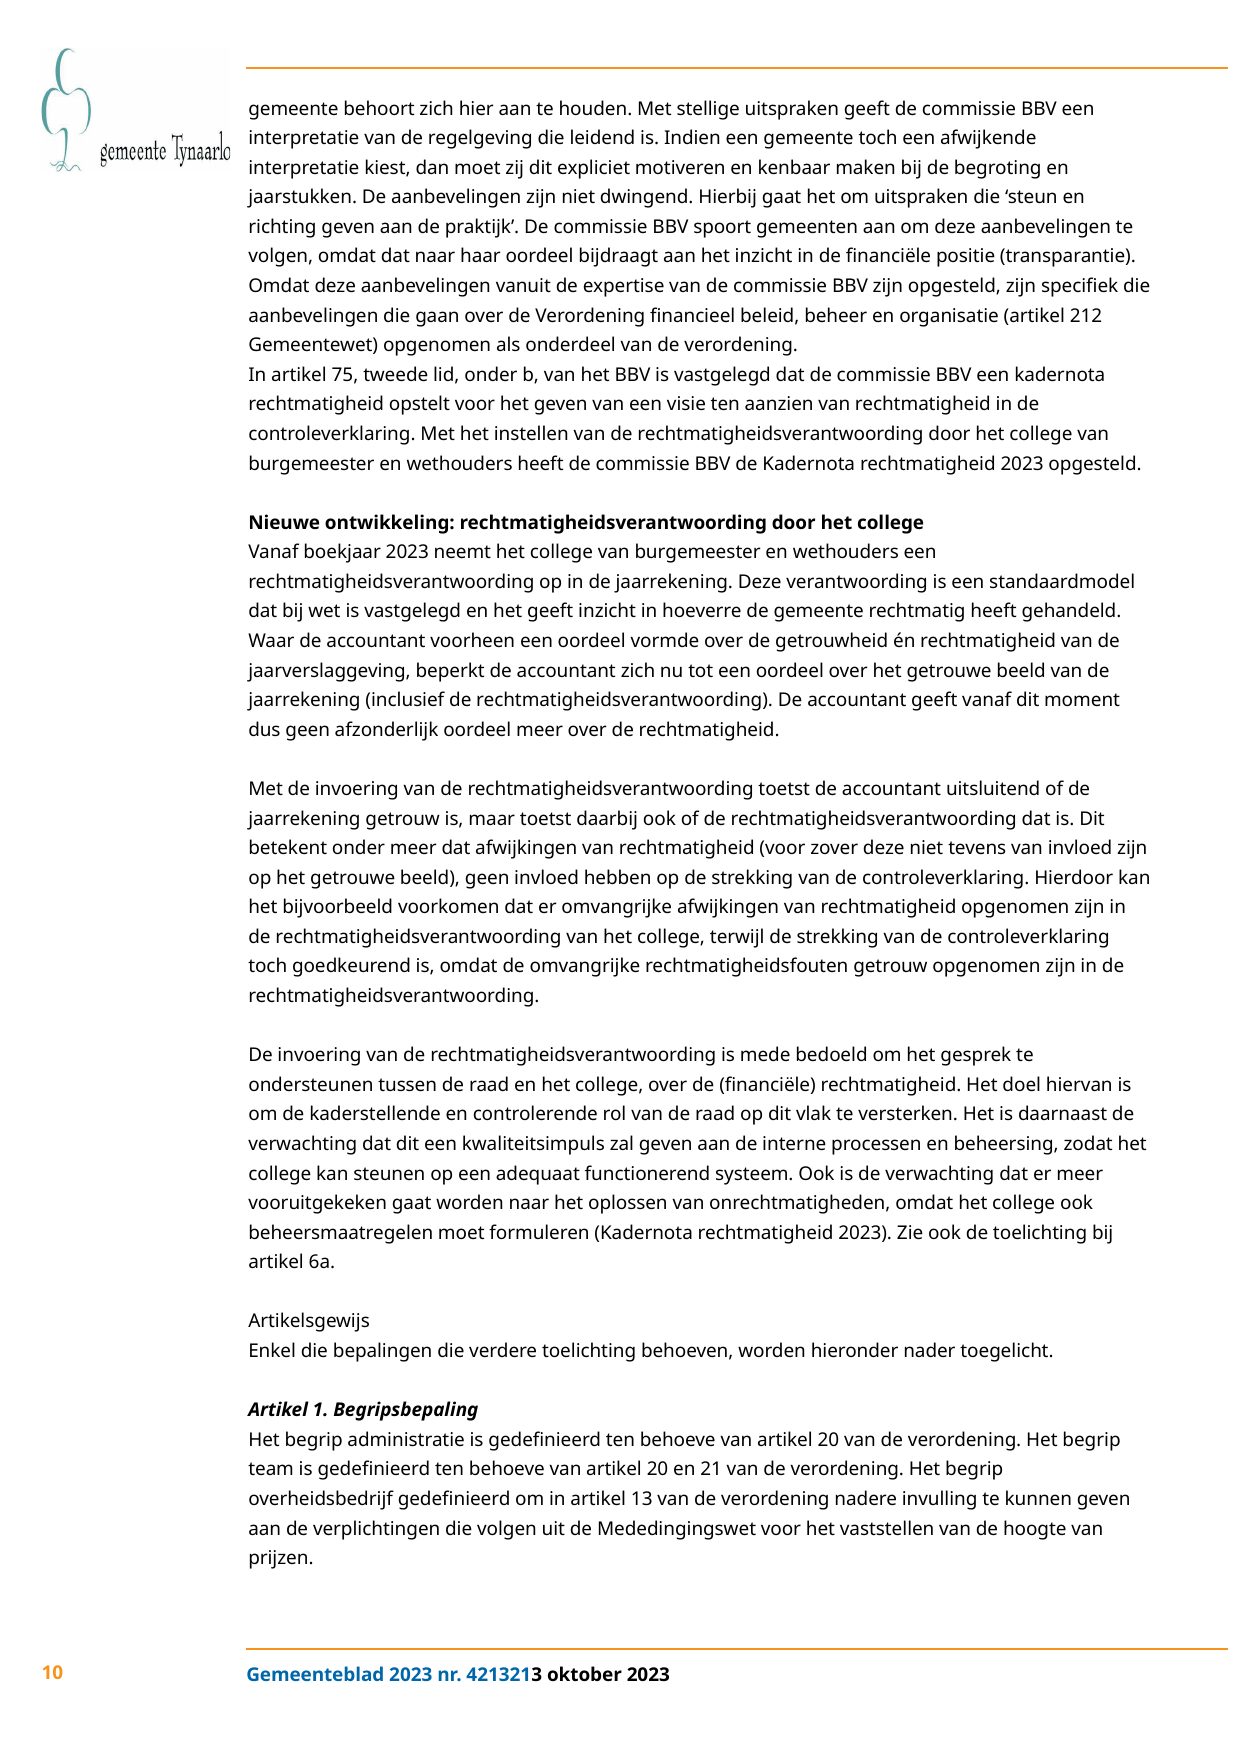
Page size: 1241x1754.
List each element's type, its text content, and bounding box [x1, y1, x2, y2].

text Het begrip administratie is gedefinieerd ten behoeve van artikel 20 van de verordening. Het begrip team is gedefinieerd ten behoeve van artikel 20 en 21 van de verordening. Het begrip overheidsbedrijf gedefinieerd om in artikel 13 van de verordening nadere invulling te kunnen geven aan de verplichtingen die volgen uit de Mededingingswet voor het vaststellen van de hoogte van prijzen. [248, 1426, 1152, 1570]
text Met de invoering van de rechtmatigheidsverantwoording toetst de accountant uitsluitend of de jaarrekening getrouw is, maar toetst daarbij ook of de rechtmatigheidsverantwoording dat is. Dit betekent onder meer dat afwijkingen van rechtmatigheid (voor zover deze niet tevens van invloed zijn op het getrouwe beeld), geen invloed hebben op de strekking van de controleverklaring. Hierdoor kan het bijvoorbeeld voorkomen dat er omvangrijke afwijkingen van rechtmatigheid opgenomen zijn in de rechtmatigheidsverantwoording van het college, terwijl de strekking van de controleverklaring toch goedkeurend is, omdat de omvangrijke rechtmatigheidsfouten getrouw opgenomen zijn in de rechtmatigheidsverantwoording. [248, 775, 1152, 1008]
picture [41, 47, 231, 172]
text In artikel 75, tweede lid, onder b, van het BBV is vastgelegd dat de commissie BBV een kadernota rechtmatigheid opstelt voor het geven van een visie ten aanzien van rechtmatigheid in de controleverklaring. Met het instellen van de rechtmatigheidsverantwoording door het college van burgemeester en wethouders heeft de commissie BBV de Kadernota rechtmatigheid 2023 opgesteld. [248, 361, 1152, 476]
text Artikel 1. Begripsbepaling [248, 1396, 1152, 1422]
text Nieuwe ontwikkeling: rechtmatigheidsverantwoording door het college [248, 509, 1152, 535]
text gemeente behoort zich hier aan te houden. Met stellige uitspraken geeft de commissie BBV een interpretatie van de regelgeving die leidend is. Indien een gemeente toch een afwijkende interpretatie kiest, dan moet zij dit expliciet motiveren en kenbaar maken bij de begroting en jaarstukken. De aanbevelingen zijn niet dwingend. Hierbij gaat het om uitspraken die ‘steun en richting geven aan de praktijk’. De commissie BBV spoort gemeenten aan om deze aanbevelingen te volgen, omdat dat naar haar oordeel bijdraagt aan het inzicht in de financiële positie (transparantie). Omdat deze aanbevelingen vanuit de expertise van de commissie BBV zijn opgesteld, zijn specifiek die aanbevelingen die gaan over de Verordening financieel beleid, beheer en organisatie (artikel 212 Gemeentewet) opgenomen als onderdeel van de verordening. [248, 95, 1152, 357]
text Artikelsgewijs [248, 1308, 1152, 1333]
text Enkel die bepalingen die verdere toelichting behoeven, worden hieronder nader toegelicht. [248, 1337, 1152, 1363]
text De invoering van de rechtmatigheidsverantwoording is mede bedoeld om het gesprek te ondersteunen tussen de raad en het college, over de (financiële) rechtmatigheid. Het doel hiervan is om de kaderstellende en controlerende rol van de raad op dit vlak te versterken. Het is daarnaast de verwachting dat dit een kwaliteitsimpuls zal geven aan de interne processen en beheersing, zodat het college kan steunen op een adequaat functionerend systeem. Ook is de verwachting dat er meer vooruitgekeken gaat worden naar het oplossen van onrechtmatigheden, omdat het college ook beheersmaatregelen moet formuleren (Kadernota rechtmatigheid 2023). Zie ook de toelichting bij artikel 6a. [248, 1041, 1152, 1274]
text Vanaf boekjaar 2023 neemt het college van burgemeester en wethouders een rechtmatigheidsverantwoording op in de jaarrekening. Deze verantwoording is een standaardmodel dat bij wet is vastgelegd en het geeft inzicht in hoeverre de gemeente rechtmatig heeft gehandeld. Waar de accountant voorheen een oordeel vormde over de getrouwheid én rechtmatigheid van de jaarverslaggeving, beperkt de accountant zich nu tot een oordeel over het getrouwe beeld van de jaarrekening (inclusief de rechtmatigheidsverantwoording). De accountant geeft vanaf dit moment dus geen afzonderlijk oordeel meer over de rechtmatigheid. [248, 538, 1152, 742]
